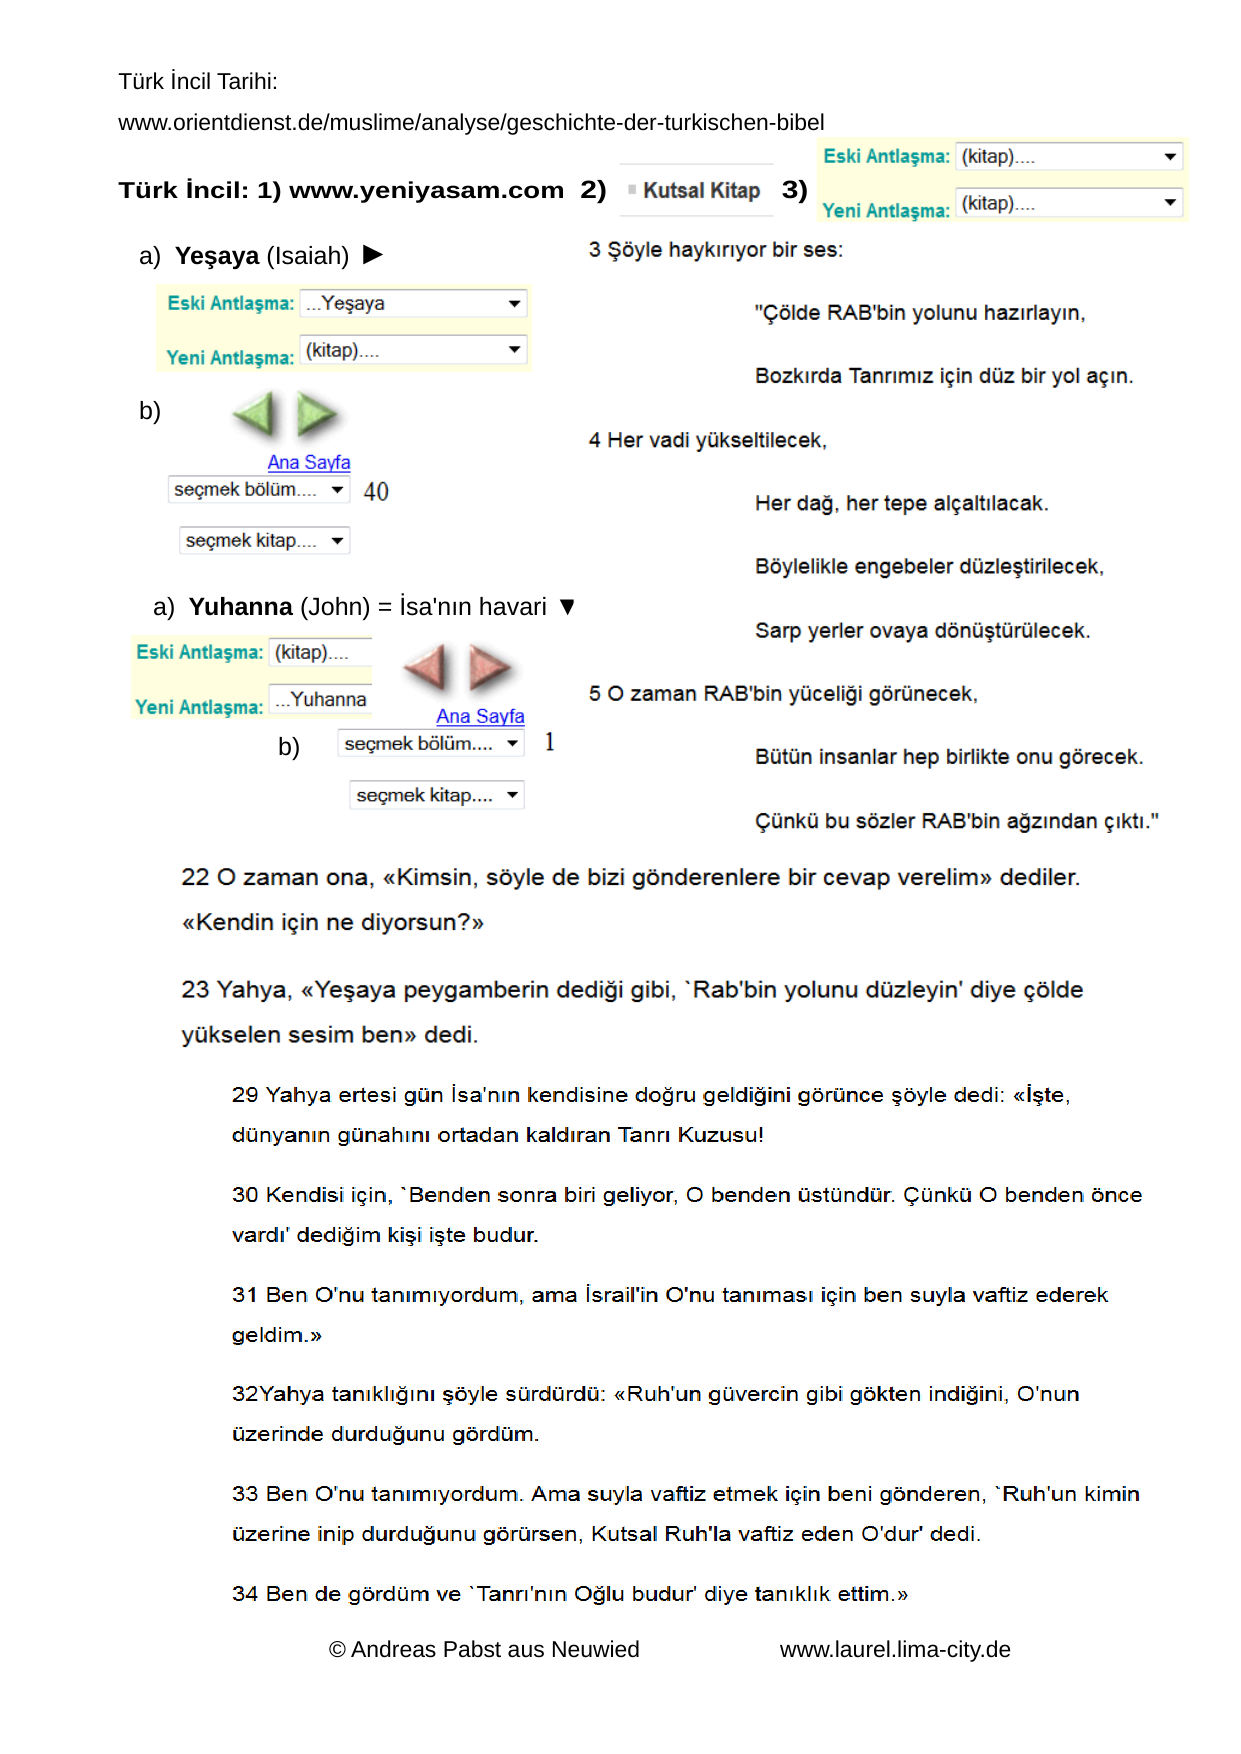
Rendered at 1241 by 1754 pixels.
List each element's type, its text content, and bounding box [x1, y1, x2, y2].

text b) [118, 732, 314, 761]
text [1181, 536, 1222, 565]
text a) Yeşaya (Isaiah) ► [118, 233, 573, 272]
subtitle a) Yuhanna (John) = İsa'nın havari ▼ [118, 590, 573, 621]
text [538, 732, 573, 761]
text 3) [774, 176, 816, 204]
text [1190, 176, 1222, 204]
text [357, 396, 573, 425]
text [1181, 732, 1222, 761]
text Türk İncil: 1) www.yeniyasam.com 2) [118, 176, 611, 204]
text . [118, 536, 573, 565]
text [1181, 233, 1222, 272]
text www.orientdienst.de/muslime/analyse/geschichte-der-turkischen-bibel [118, 108, 1222, 135]
text Türk İncil Tarihi: [118, 68, 1222, 94]
text [1181, 396, 1222, 425]
subtitle a) Yuhanna (John) = İsa'nın havari ▼ [1181, 590, 1222, 621]
text © Andreas Pabst aus Neuwied www.laurel.lima-city.de [118, 1636, 1222, 1662]
text b) [118, 396, 163, 425]
